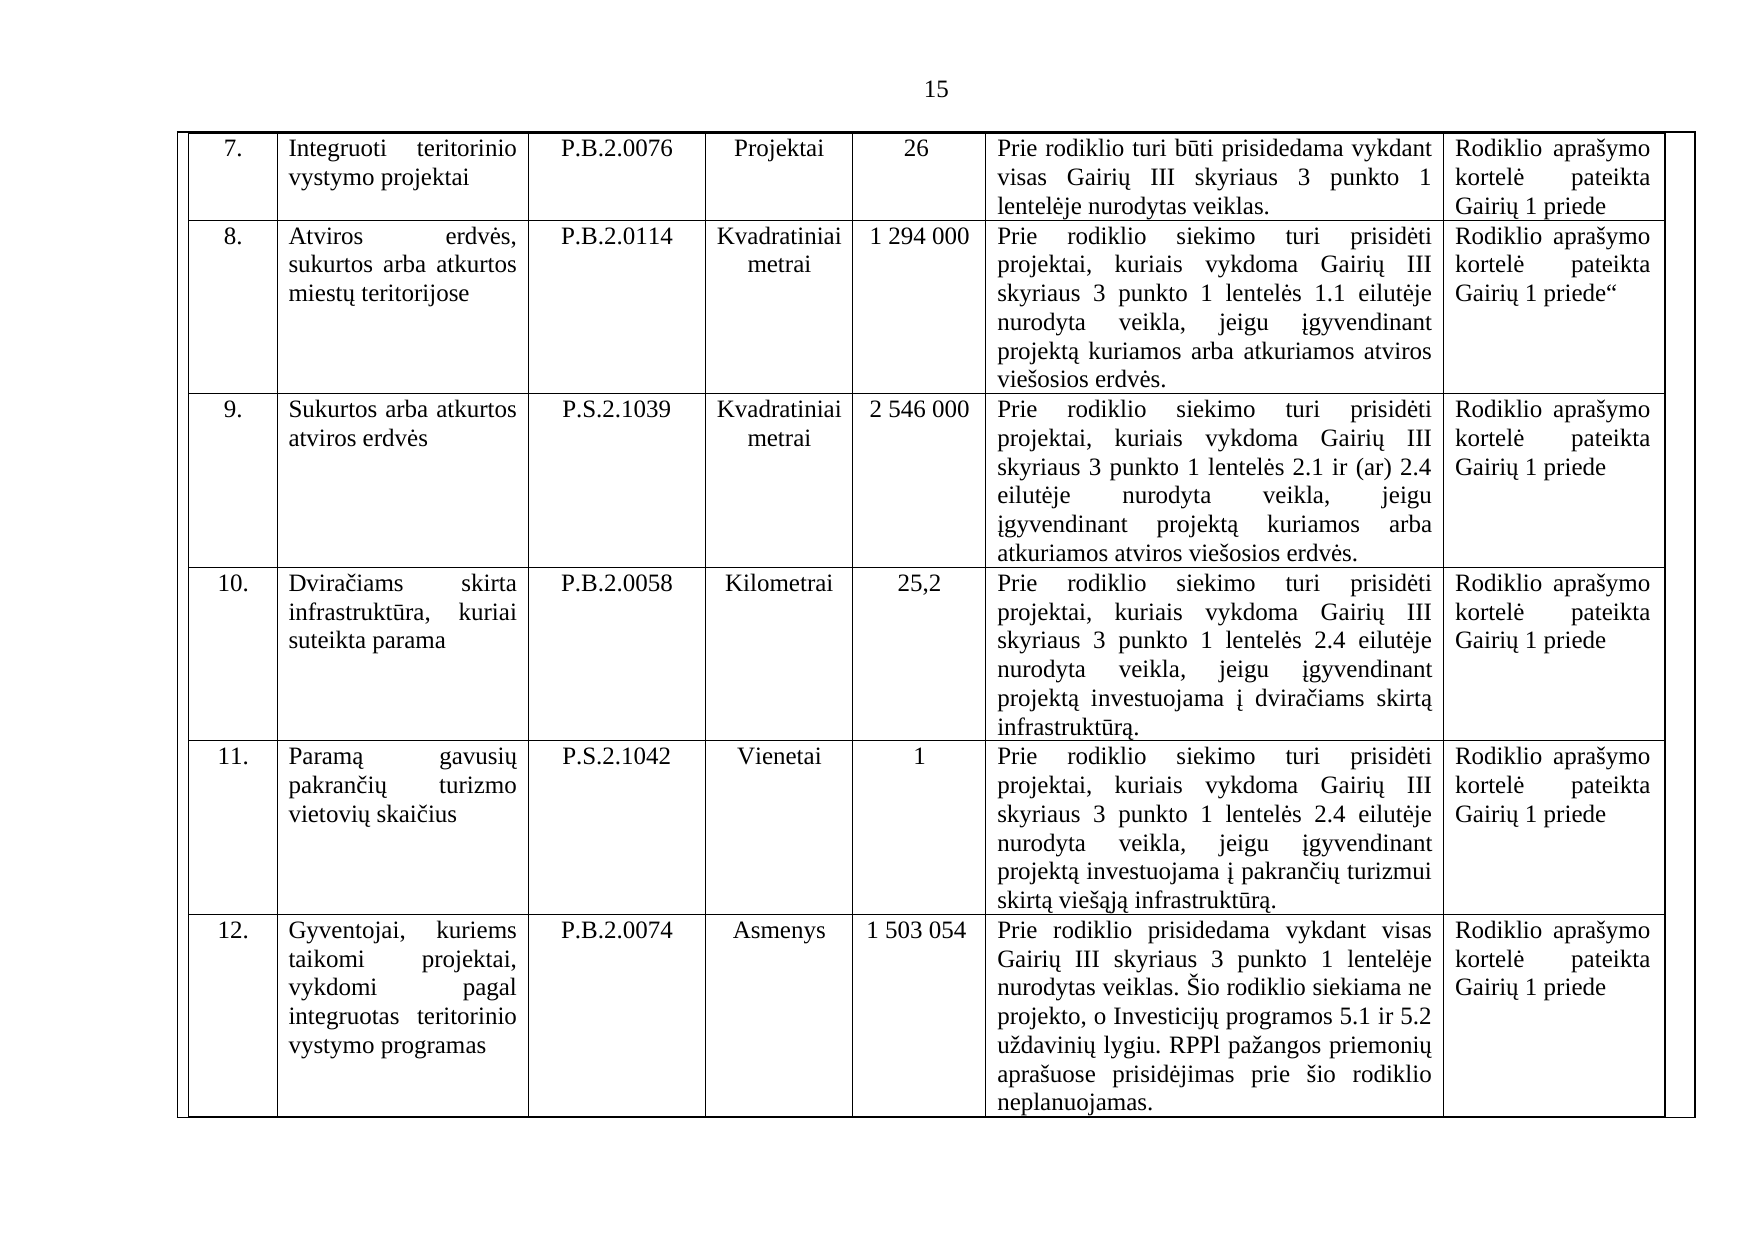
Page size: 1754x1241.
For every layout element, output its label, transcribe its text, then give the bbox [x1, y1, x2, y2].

table_cell Sukurtos arba atkurtos atviros erdvės [278, 394, 528, 567]
table_cell Prie rodiklio turi būti prisidedama vykdant visas Gairių III skyriaus 3 punkto 1 lentelėje nurodytas veiklas. [986, 134, 1443, 220]
table_cell 26 [853, 134, 985, 220]
table_cell Prie rodiklio siekimo turi prisidėti projektai, kuriais vykdoma Gairių III skyriaus 3 punkto 1 lentelės 1.1 eilutėje nurodyta veikla, jeigu įgyvendinant projektą kuriamos arba atkuriamos atviros viešosios erdvės. [986, 221, 1443, 393]
table_cell Kilometrai [706, 568, 852, 740]
table_cell Dviračiams skirta infrastruktūra, kuriai suteikta parama [278, 568, 528, 740]
table_cell Rodiklio aprašymo kortelė pateikta Gairių 1 priede [1444, 741, 1664, 914]
table_cell 2 546 000 [853, 394, 985, 567]
table_cell 7. [189, 134, 277, 220]
table_cell Atviros erdvės, sukurtos arba atkurtos miestų teritorijose [278, 221, 528, 393]
table_cell 25,2 [853, 568, 985, 740]
table_cell Prie rodiklio prisidedama vykdant visas Gairių III skyriaus 3 punkto 1 lentelėje nurodytas veiklas. Šio rodiklio siekiama ne projekto, o Investicijų programos 5.1 ir 5.2 uždavinių lygiu. RPPl pažangos priemonių aprašuose prisidėjimas prie šio rodiklio neplanuojamas. [986, 915, 1443, 1116]
table_cell Rodiklio aprašymo kortelė pateikta Gairių 1 priede [1444, 915, 1664, 1116]
table_cell Rodiklio aprašymo kortelė pateikta Gairių 1 priede [1444, 568, 1664, 740]
table_cell Prie rodiklio siekimo turi prisidėti projektai, kuriais vykdoma Gairių III skyriaus 3 punkto 1 lentelės 2.4 eilutėje nurodyta veikla, jeigu įgyvendinant projektą investuojama į pakrančių turizmui skirtą viešąją infrastruktūrą. [986, 741, 1443, 914]
table_cell P.S.2.1042 [529, 741, 705, 914]
table_cell Rodiklio aprašymo kortelė pateikta Gairių 1 priede“ [1444, 221, 1664, 393]
table_cell P.B.2.0074 [529, 915, 705, 1116]
table_cell Kvadratiniai metrai [706, 221, 852, 393]
table_cell 10. [189, 568, 277, 740]
table_cell Asmenys [706, 915, 852, 1116]
table_cell Kvadratiniai metrai [706, 394, 852, 567]
table_cell 9. [189, 394, 277, 567]
table_cell P.S.2.1039 [529, 394, 705, 567]
table_cell Prie rodiklio siekimo turi prisidėti projektai, kuriais vykdoma Gairių III skyriaus 3 punkto 1 lentelės 2.1 ir (ar) 2.4 eilutėje nurodyta veikla, jeigu įgyvendinant projektą kuriamos arba atkuriamos atviros viešosios erdvės. [986, 394, 1443, 567]
table_cell Rodiklio aprašymo kortelė pateikta Gairių 1 priede [1444, 134, 1664, 220]
table_cell Vienetai [706, 741, 852, 914]
table_cell 12. [189, 915, 277, 1116]
table_cell P.B.2.0058 [529, 568, 705, 740]
table_cell [1666, 133, 1694, 1117]
table_cell Prie rodiklio siekimo turi prisidėti projektai, kuriais vykdoma Gairių III skyriaus 3 punkto 1 lentelės 2.4 eilutėje nurodyta veikla, jeigu įgyvendinant projektą investuojama į dviračiams skirtą infrastruktūrą. [986, 568, 1443, 740]
table_cell Paramą gavusių pakrančių turizmo vietovių skaičius [278, 741, 528, 914]
table_cell 8. [189, 221, 277, 393]
table_cell Integruoti teritorinio vystymo projektai [278, 134, 528, 220]
table_cell 1 [853, 741, 985, 914]
table_cell 1 503 054 [853, 915, 985, 1116]
table_cell P.B.2.0114 [529, 221, 705, 393]
table_cell [178, 133, 188, 1117]
table_cell 11. [189, 741, 277, 914]
table_cell P.B.2.0076 [529, 134, 705, 220]
table_cell Gyventojai, kuriems taikomi projektai, vykdomi pagal integruotas teritorinio vystymo programas [278, 915, 528, 1116]
table_cell 1 294 000 [853, 221, 985, 393]
table_cell Rodiklio aprašymo kortelė pateikta Gairių 1 priede [1444, 394, 1664, 567]
table_cell Projektai [706, 134, 852, 220]
